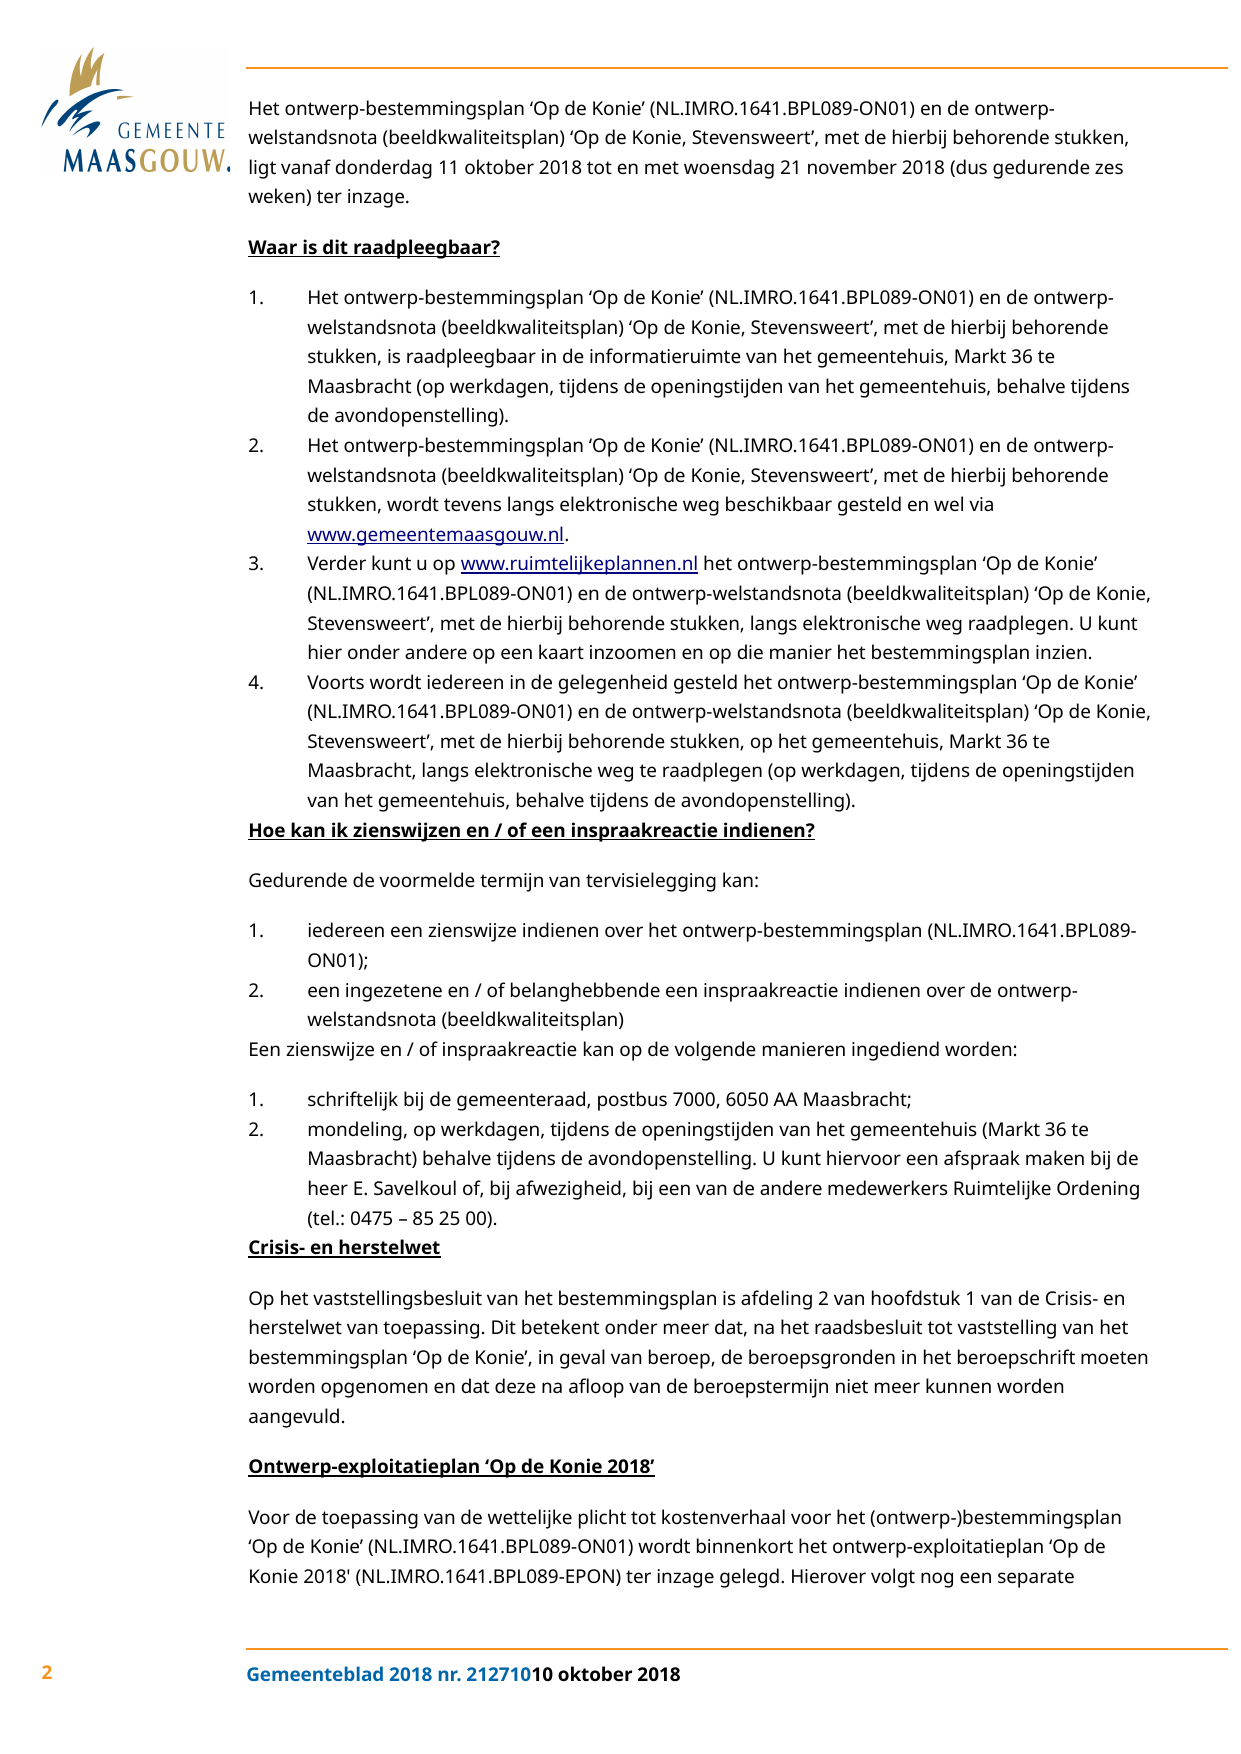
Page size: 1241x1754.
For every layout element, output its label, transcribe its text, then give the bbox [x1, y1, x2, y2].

text Gedurende de voormelde termijn van tervisielegging kan: [248, 867, 1152, 893]
picture [41, 47, 231, 172]
list iedereen een zienswijze indienen over het ontwerp-bestemmingsplan (NL.IMRO.1641.BPL089-ON01); [248, 918, 1152, 973]
text Ontwerp-exploitatieplan ‘Op de Konie 2018’ [248, 1453, 1152, 1479]
text Hoe kan ik zienswijzen en / of een inspraakreactie indienen? [248, 817, 1152, 843]
text Waar is dit raadpleegbaar? [248, 234, 1152, 260]
text Voor de toepassing van de wettelijke plicht tot kostenverhaal voor het (ontwerp-)bestemmingsplan ‘Op de Konie’ (NL.IMRO.1641.BPL089-ON01) wordt binnenkort het ontwerp-exploitatieplan ‘Op de Konie 2018' (NL.IMRO.1641.BPL089-EPON) ter inzage gelegd. Hierover volgt nog een separate [248, 1504, 1152, 1589]
list Het ontwerp-bestemmingsplan ‘Op de Konie’ (NL.IMRO.1641.BPL089-ON01) en de ontwerp-welstandsnota (beeldkwaliteitsplan) ‘Op de Konie, Stevensweert’, met de hierbij behorende stukken, is raadpleegbaar in de informatieruimte van het gemeentehuis, Markt 36 te Maasbracht (op werkdagen, tijdens de openingstijden van het gemeentehuis, behalve tijdens de avondopenstelling). [248, 284, 1152, 428]
list Verder kunt u op www.ruimtelijkeplannen.nl het ontwerp-bestemmingsplan ‘Op de Konie’ (NL.IMRO.1641.BPL089-ON01) en de ontwerp-welstandsnota (beeldkwaliteitsplan) ‘Op de Konie, Stevensweert’, met de hierbij behorende stukken, langs elektronische weg raadplegen. U kunt hier onder andere op een kaart inzoomen en op die manier het bestemmingsplan inzien. [248, 551, 1152, 665]
list mondeling, op werkdagen, tijdens de openingstijden van het gemeentehuis (Markt 36 te Maasbracht) behalve tijdens de avondopenstelling. U kunt hiervoor een afspraak maken bij de heer E. Savelkoul of, bij afwezigheid, bij een van de andere medewerkers Ruimtelijke Ordening (tel.: 0475 – 85 25 00). [248, 1116, 1152, 1231]
list schriftelijk bij de gemeenteraad, postbus 7000, 6050 AA Maasbracht; [248, 1086, 1152, 1112]
text Op het vaststellingsbesluit van het bestemmingsplan is afdeling 2 van hoofdstuk 1 van de Crisis- en herstelwet van toepassing. Dit betekent onder meer dat, na het raadsbesluit tot vaststelling van het bestemmingsplan ‘Op de Konie’, in geval van beroep, de beroepsgronden in het beroepschrift moeten worden opgenomen en dat deze na afloop van de beroepstermijn niet meer kunnen worden aangevuld. [248, 1285, 1152, 1429]
text Het ontwerp-bestemmingsplan ‘Op de Konie’ (NL.IMRO.1641.BPL089-ON01) en de ontwerp-welstandsnota (beeldkwaliteitsplan) ‘Op de Konie, Stevensweert’, met de hierbij behorende stukken, ligt vanaf donderdag 11 oktober 2018 tot en met woensdag 21 november 2018 (dus gedurende zes weken) ter inzage. [248, 95, 1152, 209]
list Het ontwerp-bestemmingsplan ‘Op de Konie’ (NL.IMRO.1641.BPL089-ON01) en de ontwerp-welstandsnota (beeldkwaliteitsplan) ‘Op de Konie, Stevensweert’, met de hierbij behorende stukken, wordt tevens langs elektronische weg beschikbaar gesteld en wel via www.gemeentemaasgouw.nl. [248, 432, 1152, 547]
list Voorts wordt iedereen in de gelegenheid gesteld het ontwerp-bestemmingsplan ‘Op de Konie’ (NL.IMRO.1641.BPL089-ON01) en de ontwerp-welstandsnota (beeldkwaliteitsplan) ‘Op de Konie, Stevensweert’, met de hierbij behorende stukken, op het gemeentehuis, Markt 36 te Maasbracht, langs elektronische weg te raadplegen (op werkdagen, tijdens de openingstijden van het gemeentehuis, behalve tijdens de avondopenstelling). [248, 669, 1152, 813]
text Crisis- en herstelwet [248, 1234, 1152, 1260]
text Een zienswijze en / of inspraakreactie kan op de volgende manieren ingediend worden: [248, 1036, 1152, 1062]
list een ingezetene en / of belanghebbende een inspraakreactie indienen over de ontwerp-welstandsnota (beeldkwaliteitsplan) [248, 977, 1152, 1032]
